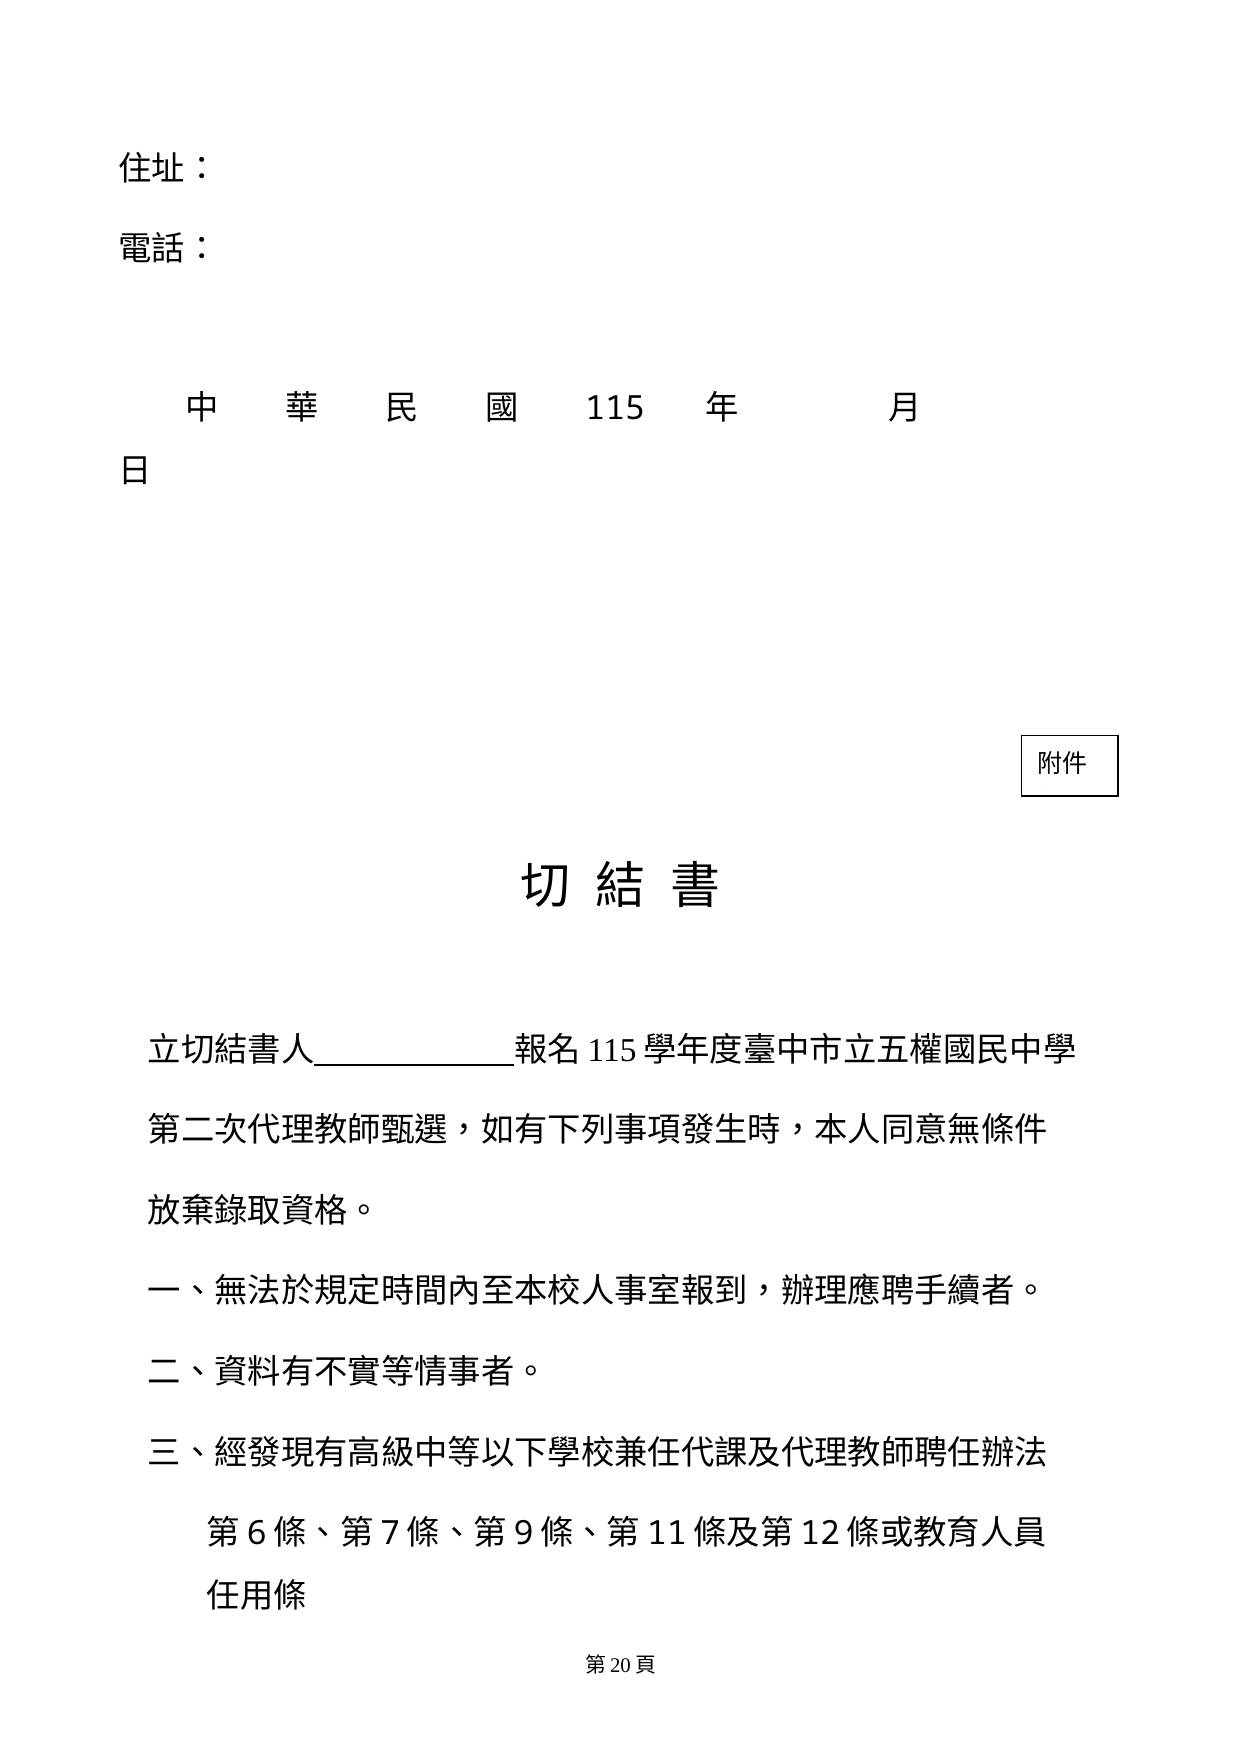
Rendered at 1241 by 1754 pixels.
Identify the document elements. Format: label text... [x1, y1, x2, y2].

text 二、資料有不實等情事者。 [148, 1327, 1078, 1390]
text 電話： [118, 204, 1122, 266]
text 中 華 民 國 115 年 月 日 [118, 363, 1122, 488]
text 放棄錄取資格。 [118, 1166, 1078, 1229]
text 立切結書人 報名115學年度臺中市立五權國民中學 [118, 1005, 1078, 1067]
text 三、經發現有高級中等以下學校兼任代課及代理教師聘任辦法 [148, 1408, 1063, 1471]
text 一、無法於規定時間內至本校人事室報到，辦理應聘手續者。 [148, 1247, 1078, 1309]
text 第6條、第7條、第9條、第11條及第12條或教育人員任用條 [206, 1489, 1078, 1614]
text 切 結 書 [118, 808, 1122, 933]
text 住址： [118, 124, 1122, 186]
text 附件3 [1037, 743, 1102, 788]
text 第二次代理教師甄選，如有下列事項發生時，本人同意無條件 [118, 1086, 1078, 1148]
